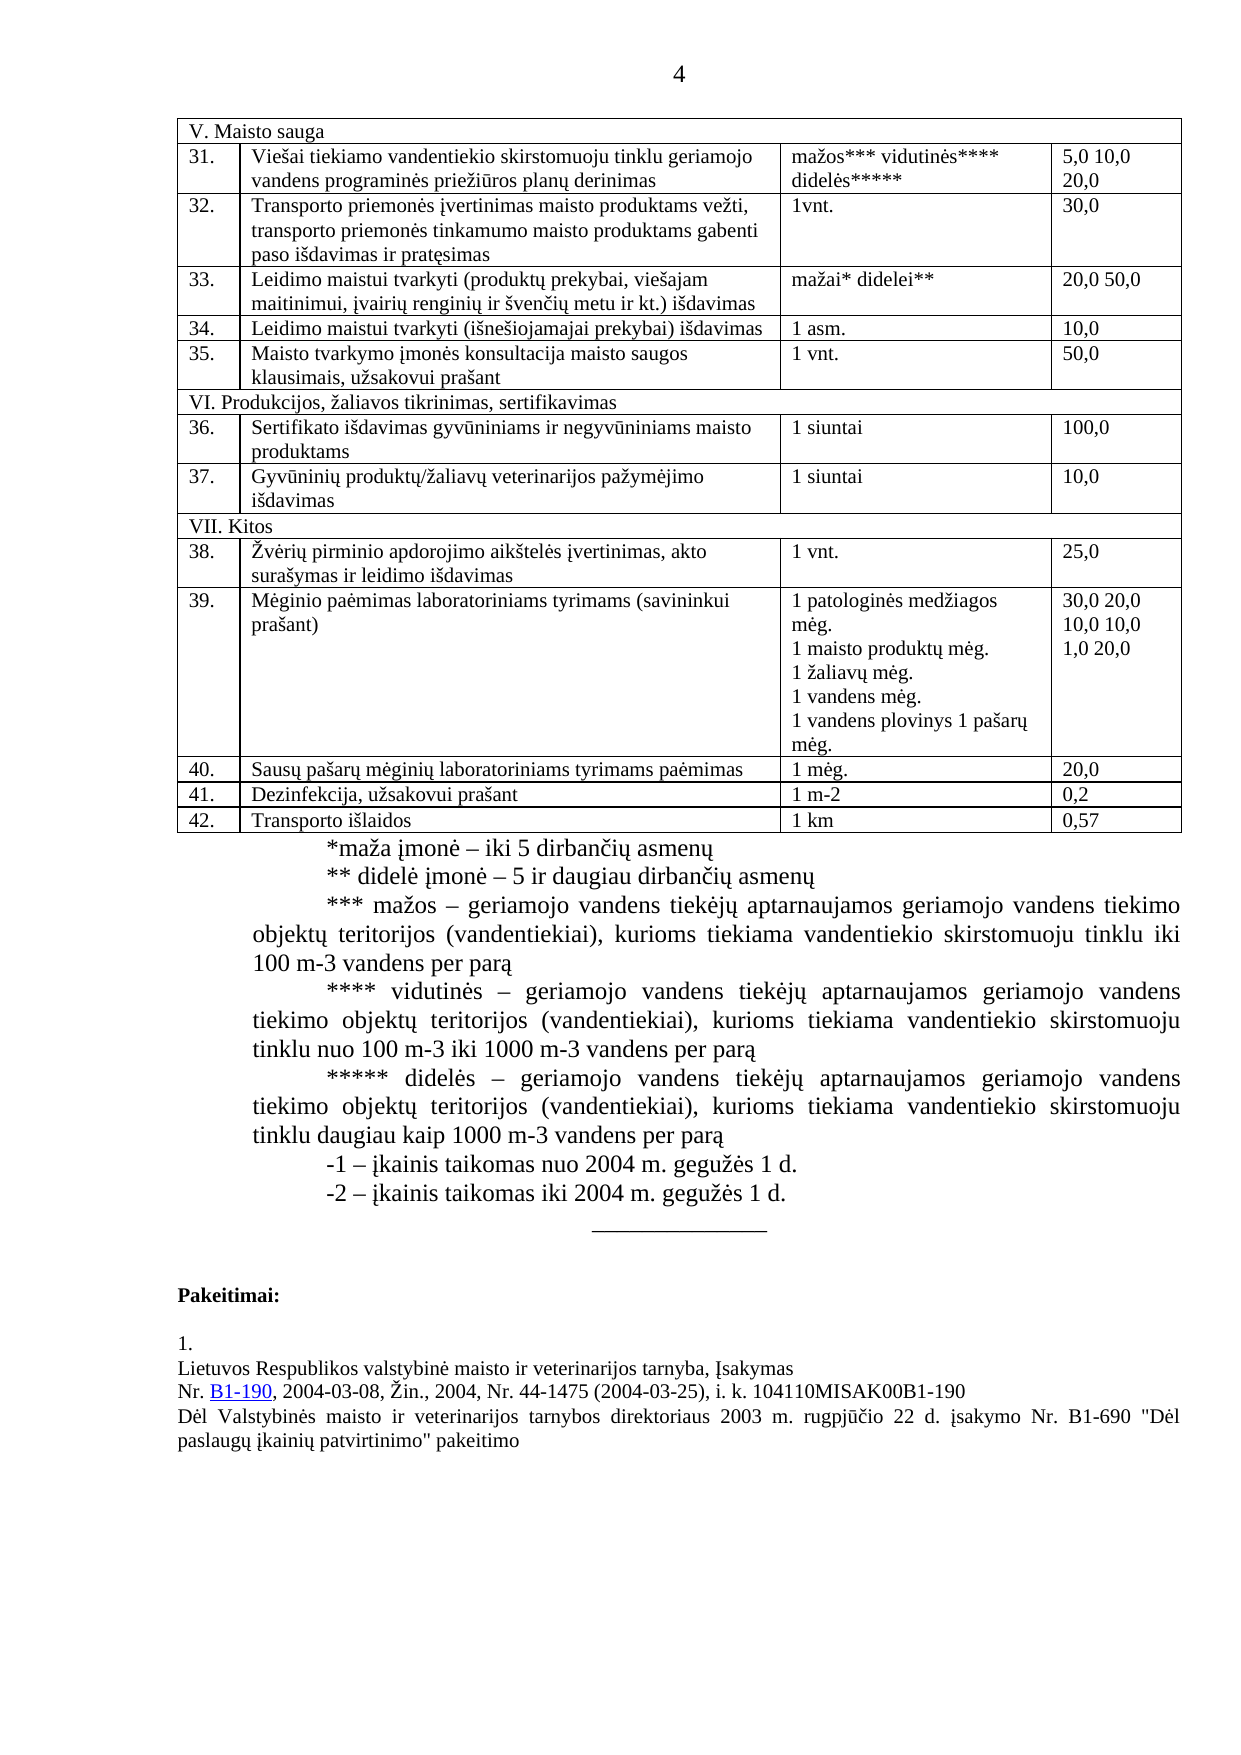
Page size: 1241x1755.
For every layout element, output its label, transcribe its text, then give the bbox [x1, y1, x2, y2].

table_cell Sertifikato išdavimas gyvūniniams ir negyvūniniams maisto produktams [241, 415, 780, 463]
table_cell 1 mėg. [781, 757, 1051, 781]
table_cell VI. Produkcijos, žaliavos tikrinimas, sertifikavimas [178, 390, 1181, 414]
table_cell 40. [178, 757, 239, 781]
table_cell 1 asm. [781, 316, 1051, 340]
table_cell 50,0 [1052, 341, 1181, 389]
table_cell 30,0 [1052, 194, 1181, 266]
table_cell 42. [178, 808, 239, 832]
table_cell 1vnt. [781, 194, 1051, 266]
text *maža įmonė – iki 5 dirbančių asmenų [252, 833, 1181, 861]
table_cell V. Maisto sauga [178, 119, 1181, 143]
table_cell 0,2 [1052, 783, 1181, 806]
table_cell 100,0 [1052, 415, 1181, 463]
table_cell 1 siuntai [781, 464, 1051, 512]
table_cell 35. [178, 341, 239, 389]
table_cell Transporto išlaidos [241, 808, 780, 832]
table_cell 1 m-2 [781, 783, 1051, 806]
table_cell 20,0 50,0 [1052, 267, 1181, 315]
text Lietuvos Respublikos valstybinė maisto ir veterinarijos tarnyba, Įsakymas [177, 1355, 1181, 1379]
table_cell 10,0 [1052, 316, 1181, 340]
table_cell Leidimo maistui tvarkyti (produktų prekybai, viešajam maitinimui, įvairių renginių ir švenčių metu ir kt.) išdavimas [241, 267, 780, 315]
text **** vidutinės – geriamojo vandens tiekėjų aptarnaujamos geriamojo vandens tiekimo objektų teritorijos (vandentiekiai), kurioms tiekiama vandentiekio skirstomuoju tinklu nuo 100 m-3 iki 1000 m-3 vandens per parą [252, 976, 1181, 1063]
table_cell mažai* didelei** [781, 267, 1051, 315]
table_cell 20,0 [1052, 757, 1181, 781]
table_cell 36. [178, 415, 239, 463]
table_cell 31. [178, 144, 239, 192]
table_cell Sausų pašarų mėginių laboratoriniams tyrimams paėmimas [241, 757, 780, 781]
text Pakeitimai: [177, 1283, 1181, 1307]
table_cell mažos*** vidutinės**** didelės***** [781, 144, 1051, 192]
text ***** didelės – geriamojo vandens tiekėjų aptarnaujamos geriamojo vandens tiekimo objektų teritorijos (vandentiekiai), kurioms tiekiama vandentiekio skirstomuoju tinklu daugiau kaip 1000 m-3 vandens per parą [252, 1063, 1181, 1149]
table_cell 37. [178, 464, 239, 512]
text 1. [177, 1331, 1181, 1355]
table_cell Leidimo maistui tvarkyti (išnešiojamajai prekybai) išdavimas [241, 316, 780, 340]
table_cell Gyvūninių produktų/žaliavų veterinarijos pažymėjimo išdavimas [241, 464, 780, 512]
table_cell 30,0 20,0 10,0 10,0 1,0 20,0 [1052, 588, 1181, 756]
table_cell 41. [178, 783, 239, 806]
text Nr. B1-190, 2004-03-08, Žin., 2004, Nr. 44-1475 (2004-03-25), i. k. 104110MISAK00B1-190 [177, 1379, 1181, 1403]
table_cell Transporto priemonės įvertinimas maisto produktams vežti, transporto priemonės tinkamumo maisto produktams gabenti paso išdavimas ir pratęsimas [241, 194, 780, 266]
table_cell 1 vnt. [781, 539, 1051, 587]
table_cell Viešai tiekiamo vandentiekio skirstomuoju tinklu geriamojo vandens programinės priežiūros planų derinimas [241, 144, 780, 192]
text ** didelė įmonė – 5 ir daugiau dirbančių asmenų [252, 861, 1181, 890]
table_cell 39. [178, 588, 239, 756]
table_cell 38. [178, 539, 239, 587]
table_cell 32. [178, 194, 239, 266]
table_cell 10,0 [1052, 464, 1181, 512]
table_cell 34. [178, 316, 239, 340]
text -1 – įkainis taikomas nuo 2004 m. gegužės 1 d. [252, 1149, 1181, 1178]
table_cell 1 patologinės medžiagos mėg. 1 maisto produktų mėg. 1 žaliavų mėg. 1 vandens mėg. 1 vandens plovinys 1 pašarų mėg. [781, 588, 1051, 756]
table_cell 1 siuntai [781, 415, 1051, 463]
table_cell 25,0 [1052, 539, 1181, 587]
text -2 – įkainis taikomas iki 2004 m. gegužės 1 d. [252, 1178, 1181, 1206]
text *** mažos – geriamojo vandens tiekėjų aptarnaujamos geriamojo vandens tiekimo objektų teritorijos (vandentiekiai), kurioms tiekiama vandentiekio skirstomuoju tinklu iki 100 m-3 vandens per parą [252, 890, 1181, 976]
table_cell 1 vnt. [781, 341, 1051, 389]
table_cell Mėginio paėmimas laboratoriniams tyrimams (savininkui prašant) [241, 588, 780, 756]
table_cell VII. Kitos [178, 514, 1181, 538]
table_cell 0,57 [1052, 808, 1181, 832]
table_cell Maisto tvarkymo įmonės konsultacija maisto saugos klausimais, užsakovui prašant [241, 341, 780, 389]
table_cell 33. [178, 267, 239, 315]
table_cell 5,0 10,0 20,0 [1052, 144, 1181, 192]
table_cell 1 km [781, 808, 1051, 832]
text Dėl Valstybinės maisto ir veterinarijos tarnybos direktoriaus 2003 m. rugpjūčio 22 d. įsakymo Nr. B1-690 "Dėl paslaugų įkainių patvirtinimo" pakeitimo [177, 1403, 1181, 1452]
text ______________ [177, 1206, 1181, 1235]
table_cell Žvėrių pirminio apdorojimo aikštelės įvertinimas, akto surašymas ir leidimo išdavimas [241, 539, 780, 587]
table_cell Dezinfekcija, užsakovui prašant [241, 783, 780, 806]
